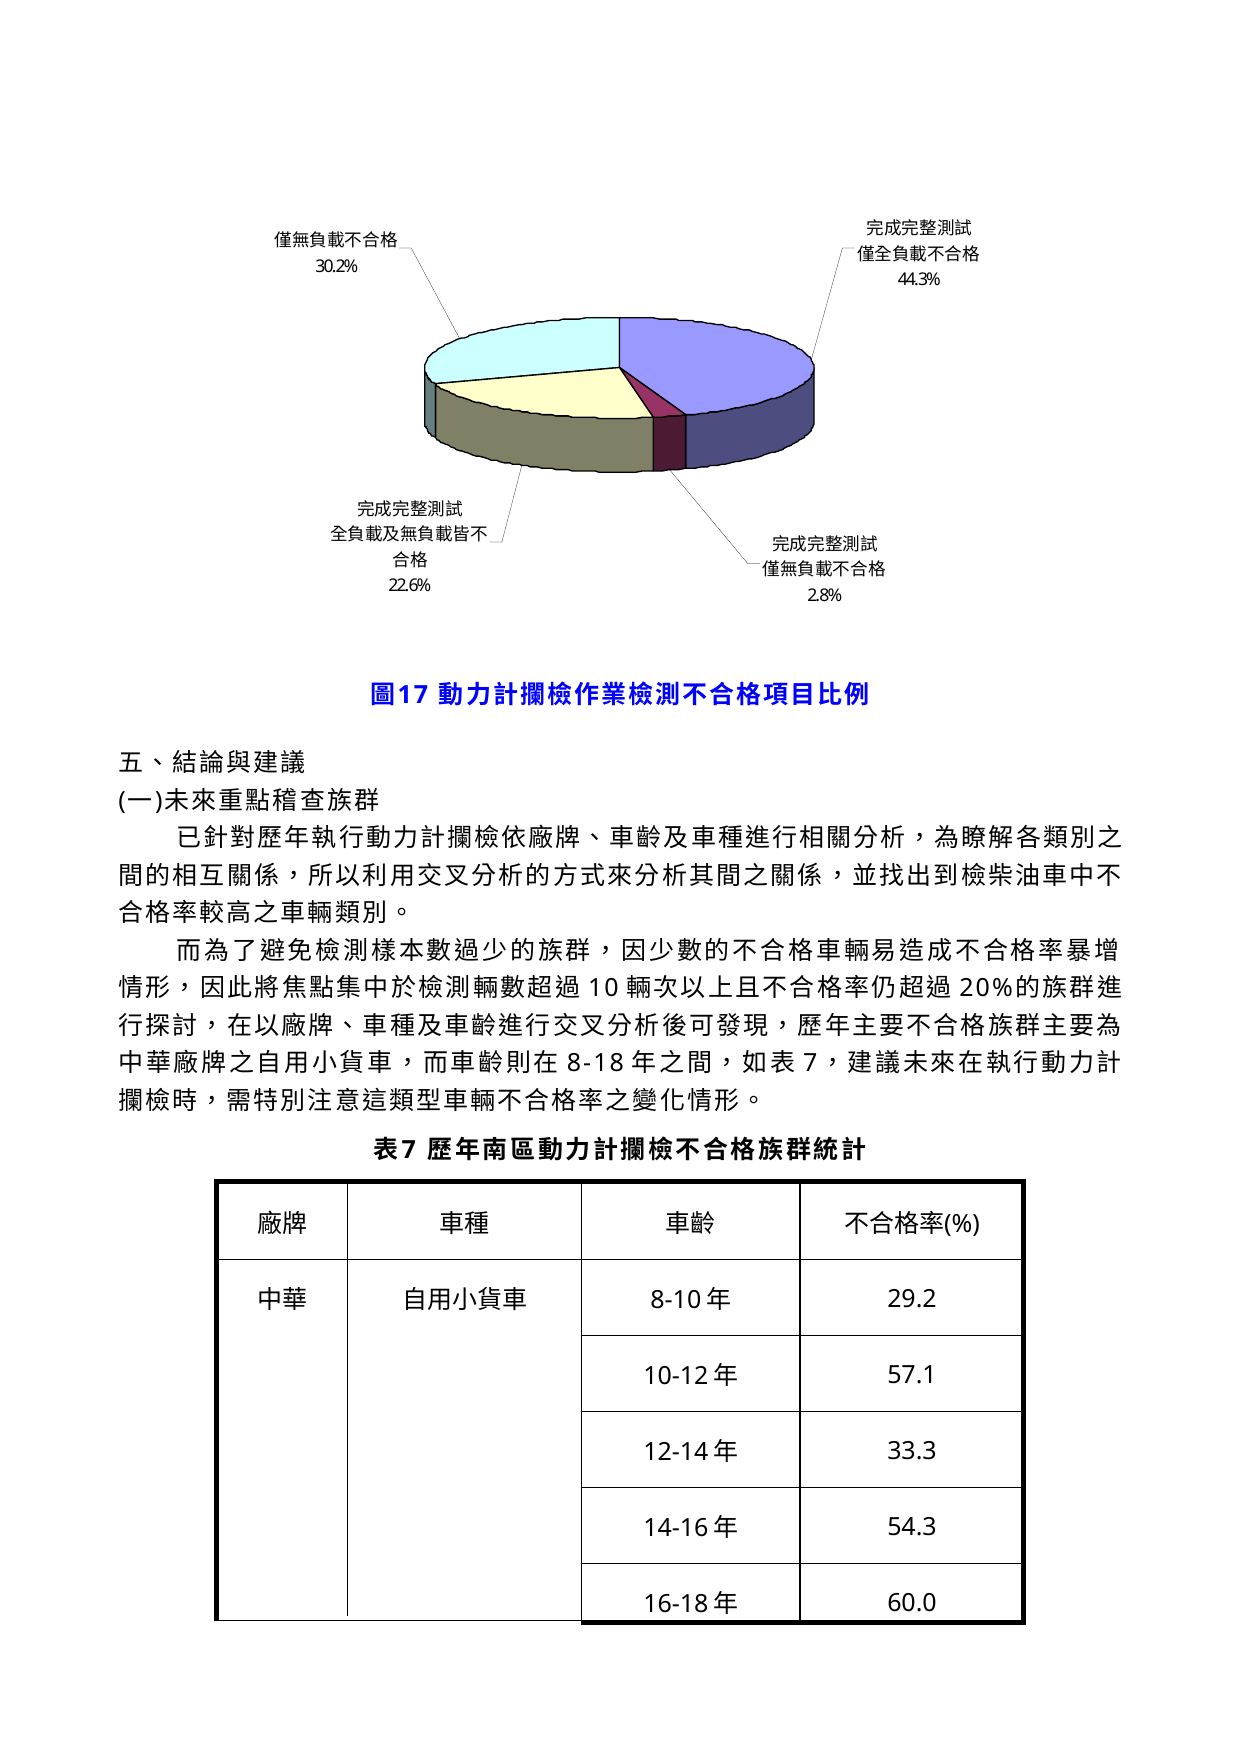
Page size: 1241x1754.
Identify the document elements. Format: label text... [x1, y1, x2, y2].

text 圖17 動力計攔檢作業檢測不合格項目比例 [118, 675, 1122, 711]
table_cell 57.1 [801, 1336, 1021, 1411]
table_cell 12-14年 [582, 1412, 799, 1487]
table_cell 中華 [219, 1260, 347, 1620]
text 已針對歷年執行動力計攔檢依廠牌、車齡及車種進行相關分析，為瞭解各類別之間的相互關係，所以利用交叉分析的方式來分析其間之關係，並找出到檢柴油車中不合格率較高之車輛類別。 [118, 817, 1122, 930]
text 表7 歷年南區動力計攔檢不合格族群統計 [118, 1130, 1122, 1166]
text 而為了避免檢測樣本數過少的族群，因少數的不合格車輛易造成不合格率暴增情形，因此將焦點集中於檢測輛數超過10輛次以上且不合格率仍超過20%的族群進行探討，在以廠牌、車種及車齡進行交叉分析後可發現，歷年主要不合格族群主要為中華廠牌之自用小貨車，而車齡則在8-18年之間，如表7，建議未來在執行動力計攔檢時，需特別注意這類型車輛不合格率之變化情形。 [118, 930, 1122, 1117]
table_cell 33.3 [801, 1412, 1021, 1487]
table_header 不合格率(%) [801, 1184, 1021, 1259]
table_cell 14-16年 [582, 1488, 799, 1563]
text 五、結論與建議 [118, 742, 1122, 780]
text (一)未來重點稽查族群 [118, 780, 1122, 817]
table_cell 29.2 [801, 1260, 1021, 1335]
table_cell 10-12年 [582, 1336, 799, 1411]
table_cell 60.0 [801, 1564, 1021, 1620]
table_header 車種 [348, 1184, 581, 1259]
table_cell 16-18年 [582, 1564, 799, 1620]
table_header 車齡 [582, 1184, 799, 1259]
table_header 廠牌 [219, 1184, 347, 1259]
table_cell 8-10年 [582, 1260, 799, 1335]
table_cell 自用小貨車 [347, 1260, 581, 1620]
table_cell 54.3 [801, 1488, 1021, 1563]
